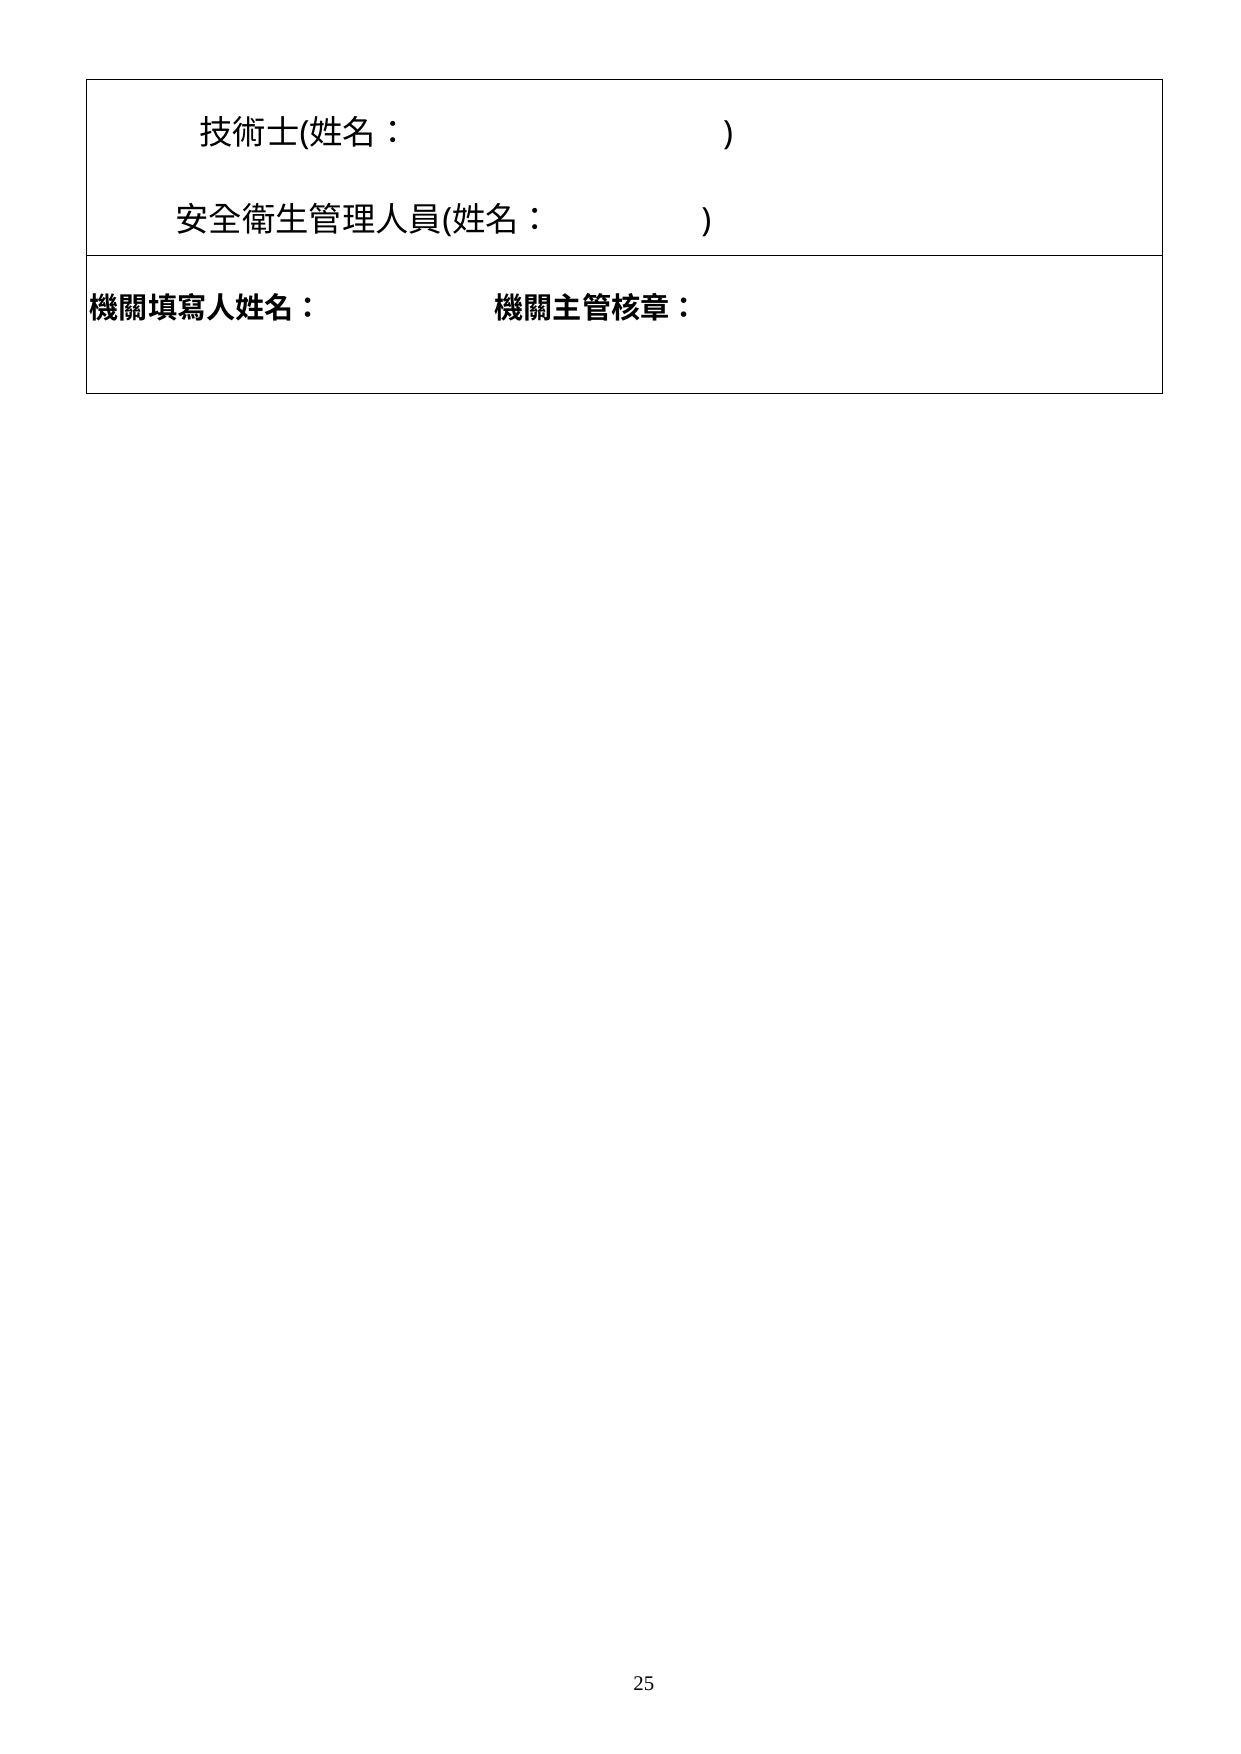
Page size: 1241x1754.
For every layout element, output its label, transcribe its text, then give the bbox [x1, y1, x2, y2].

table_cell 技術士(姓名： ) 安全衛生管理人員(姓名： ) [87, 80, 1162, 255]
table_cell 機關填寫人姓名： 機關主管核章： [87, 256, 1162, 393]
